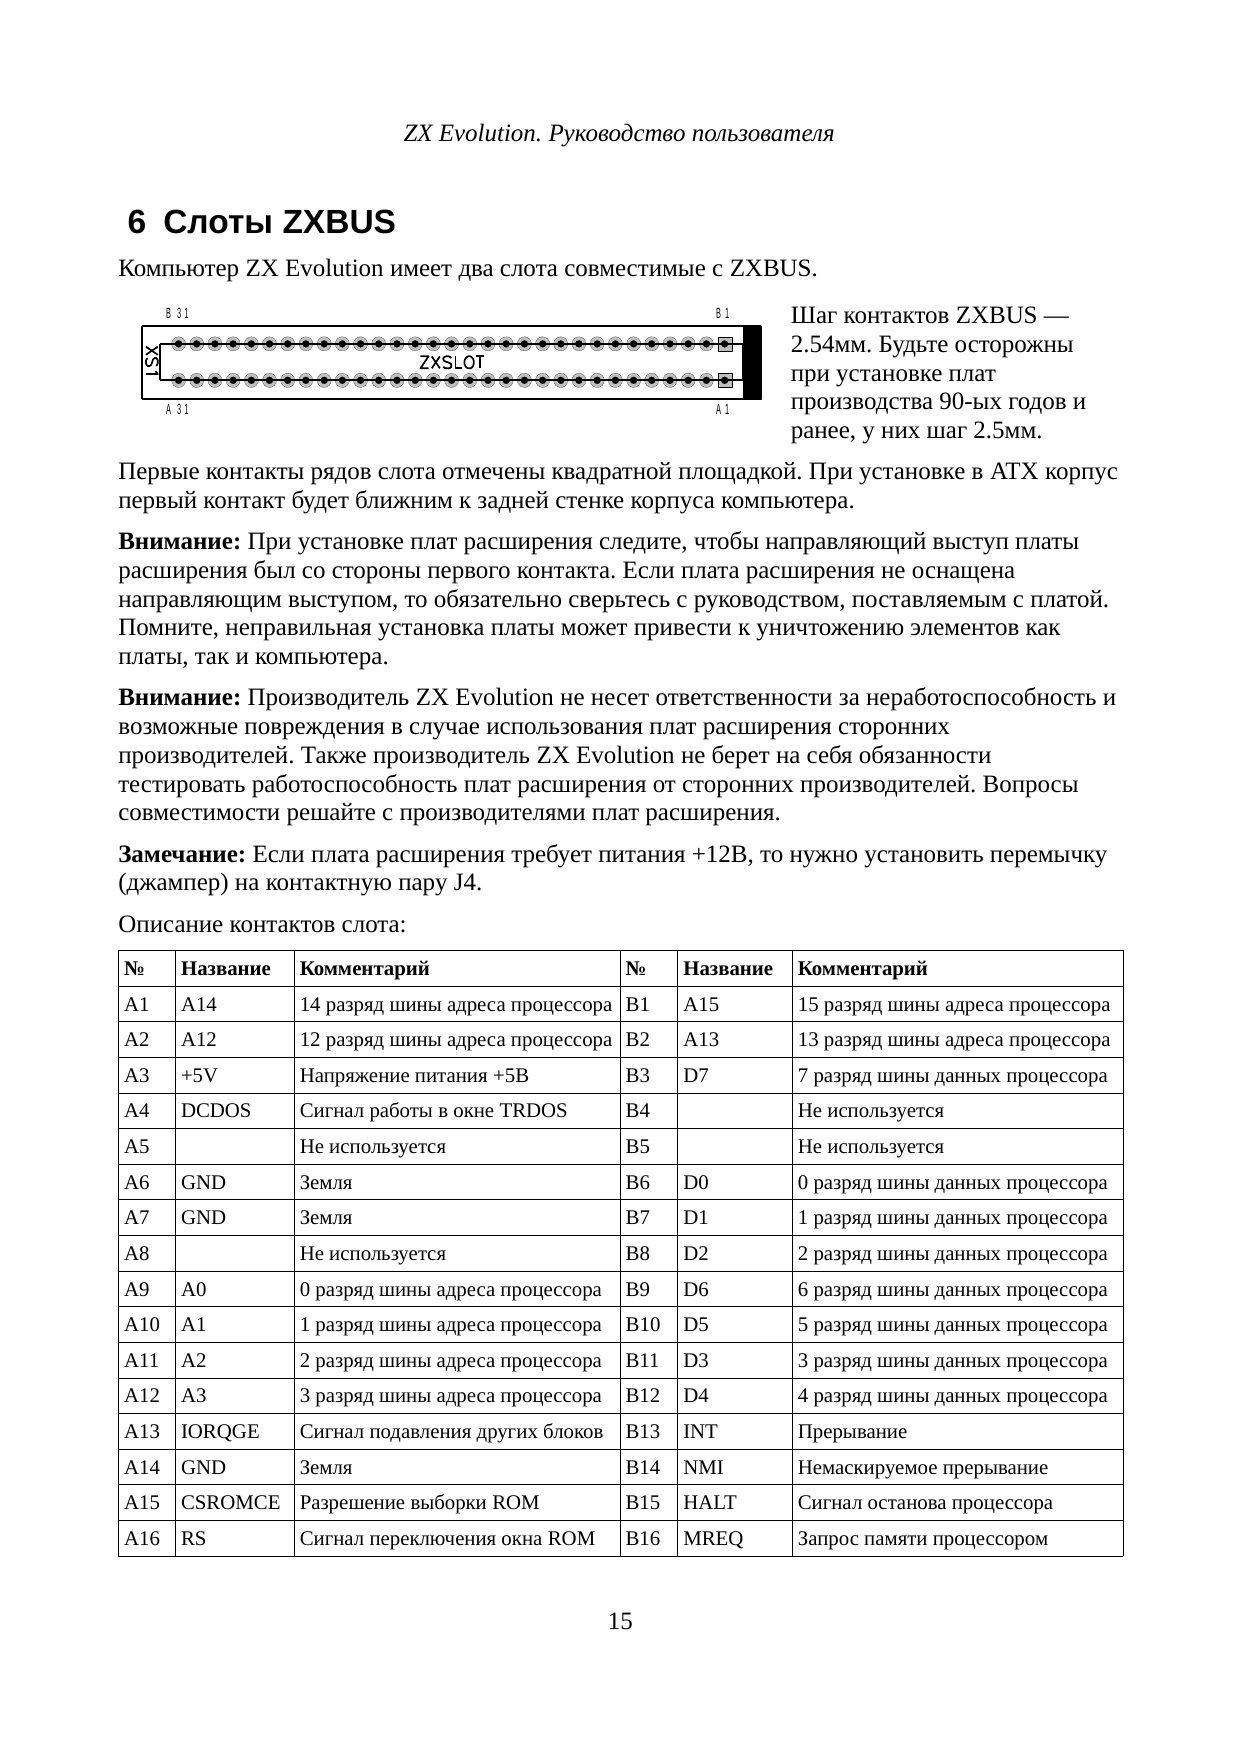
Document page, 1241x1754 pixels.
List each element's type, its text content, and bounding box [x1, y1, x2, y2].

table_header № [621, 951, 677, 986]
table_header [118, 295, 785, 456]
table_cell DCDOS [176, 1094, 294, 1128]
text Описание контактов слота: [118, 909, 1122, 937]
table_header Комментарий [793, 951, 1123, 986]
table_cell Сигнал останова процессора [793, 1485, 1123, 1520]
table_cell INT [678, 1414, 792, 1449]
table_cell [678, 1094, 792, 1128]
table_cell Не используется [793, 1094, 1123, 1128]
table_cell 6 разряд шины данных процессора [793, 1272, 1123, 1306]
table_cell 3 разряд шины данных процессора [793, 1343, 1123, 1377]
table_cell 15 разряд шины адреса процессора [793, 987, 1123, 1021]
table_cell A14 [119, 1450, 175, 1484]
table_cell [678, 1129, 792, 1164]
table_cell B15 [621, 1485, 677, 1520]
table_cell 5 разряд шины данных процессора [793, 1307, 1123, 1342]
table_cell 0 разряд шины данных процессора [793, 1165, 1123, 1199]
table_cell A14 [176, 987, 294, 1021]
table_cell Сигнал переключения окна ROM [295, 1521, 620, 1556]
table_cell Земля [295, 1450, 620, 1484]
table_cell 12 разряд шины адреса процессора [295, 1022, 620, 1057]
table_cell B7 [621, 1200, 677, 1235]
table_cell A12 [119, 1379, 175, 1413]
table_cell B14 [621, 1450, 677, 1484]
table_header Название [678, 951, 792, 986]
table_cell D3 [678, 1343, 792, 1377]
table_cell B16 [621, 1521, 677, 1556]
table_cell A13 [678, 1022, 792, 1057]
table_cell D1 [678, 1200, 792, 1235]
table_cell HALT [678, 1485, 792, 1520]
table_cell 2 разряд шины данных процессора [793, 1236, 1123, 1271]
text Замечание: Если плата расширения требует питания +12В, то нужно установить перемычку (джампер) на контактную пару J4. [118, 839, 1122, 896]
text Первые контакты рядов слота отмечены квадратной площадкой. При установке в ATX корпус первый контакт будет ближним к задней стенке корпуса компьютера. [118, 456, 1122, 514]
table_cell Не используется [295, 1129, 620, 1164]
table_cell B12 [621, 1379, 677, 1413]
table_cell D0 [678, 1165, 792, 1199]
text Внимание: Производитель ZX Evolution не несет ответственности за неработоспособность и возможные повреждения в случае использования плат расширения сторонних производителей. Также производитель ZX Evolution не берет на себя обязанности тестировать работоспособность плат расширения от сторонних производителей. Вопросы совместимости решайте с производителями плат расширения. [118, 682, 1122, 826]
table_cell A8 [119, 1236, 175, 1271]
table_cell Земля [295, 1165, 620, 1199]
table_cell D4 [678, 1379, 792, 1413]
table_cell [176, 1236, 294, 1271]
table_cell 0 разряд шины адреса процессора [295, 1272, 620, 1306]
table_cell CSROMCE [176, 1485, 294, 1520]
table_cell B6 [621, 1165, 677, 1199]
table_cell IORQGE [176, 1414, 294, 1449]
table_cell A2 [119, 1022, 175, 1057]
table_header Название [176, 951, 294, 986]
table_cell A11 [119, 1343, 175, 1377]
table_cell NMI [678, 1450, 792, 1484]
table_cell B5 [621, 1129, 677, 1164]
table_cell B8 [621, 1236, 677, 1271]
table_cell B2 [621, 1022, 677, 1057]
table_cell Не используется [295, 1236, 620, 1271]
table_cell 13 разряд шины адреса процессора [793, 1022, 1123, 1057]
table_cell RS [176, 1521, 294, 1556]
text Компьютер ZX Evolution имеет два слота совместимые с ZXBUS. [118, 253, 1122, 282]
table_cell Немаскируемое прерывание [793, 1450, 1123, 1484]
table_cell A13 [119, 1414, 175, 1449]
table_cell Сигнал работы в окне TRDOS [295, 1094, 620, 1128]
table_cell A3 [176, 1379, 294, 1413]
table_cell A1 [119, 987, 175, 1021]
table_cell A0 [176, 1272, 294, 1306]
table_cell Не используется [793, 1129, 1123, 1164]
table_cell Запрос памяти процессором [793, 1521, 1123, 1556]
table_cell A4 [119, 1094, 175, 1128]
text Внимание: При установке плат расширения следите, чтобы направляющий выступ платы расширения был со стороны первого контакта. Если плата расширения не оснащена направляющим выступом, то обязательно сверьтесь с руководством, поставляемым с платой. Помните, неправильная установка платы может привести к уничтожению элементов как платы, так и компьютера. [118, 526, 1122, 670]
table_cell A1 [176, 1307, 294, 1342]
table_cell D2 [678, 1236, 792, 1271]
table_header № [119, 951, 175, 986]
subtitle Слоты ZXBUS [118, 202, 1122, 241]
table_cell D7 [678, 1058, 792, 1092]
table_cell A6 [119, 1165, 175, 1199]
table_cell 1 разряд шины адреса процессора [295, 1307, 620, 1342]
table_cell MREQ [678, 1521, 792, 1556]
table_cell 14 разряд шины адреса процессора [295, 987, 620, 1021]
table_header Шаг контактов ZXBUS — 2.54мм. Будьте осторожны при установке плат производства 90-ых годов и ранее, у них шаг 2.5мм. [785, 295, 1123, 456]
table_cell Земля [295, 1200, 620, 1235]
table_cell A16 [119, 1521, 175, 1556]
table_cell A15 [119, 1485, 175, 1520]
table_cell D6 [678, 1272, 792, 1306]
table_cell A15 [678, 987, 792, 1021]
table_cell B1 [621, 987, 677, 1021]
table_cell Разрешение выборки ROM [295, 1485, 620, 1520]
table_cell Прерывание [793, 1414, 1123, 1449]
table_cell B3 [621, 1058, 677, 1092]
table_cell +5V [176, 1058, 294, 1092]
table_cell [176, 1129, 294, 1164]
table_header Комментарий [295, 951, 620, 986]
table_cell A7 [119, 1200, 175, 1235]
table_cell GND [176, 1200, 294, 1235]
table_cell B9 [621, 1272, 677, 1306]
table_cell 2 разряд шины адреса процессора [295, 1343, 620, 1377]
table_cell B4 [621, 1094, 677, 1128]
table_cell A2 [176, 1343, 294, 1377]
table_cell A10 [119, 1307, 175, 1342]
table_cell 7 разряд шины данных процессора [793, 1058, 1123, 1092]
table_cell GND [176, 1165, 294, 1199]
table_cell A5 [119, 1129, 175, 1164]
table_cell B13 [621, 1414, 677, 1449]
table_cell Напряжение питания +5В [295, 1058, 620, 1092]
table_cell 3 разряд шины адреса процессора [295, 1379, 620, 1413]
table_cell A12 [176, 1022, 294, 1057]
table_cell 4 разряд шины данных процессора [793, 1379, 1123, 1413]
table_cell A9 [119, 1272, 175, 1306]
table_cell B10 [621, 1307, 677, 1342]
table_cell A3 [119, 1058, 175, 1092]
table_cell 1 разряд шины данных процессора [793, 1200, 1123, 1235]
table_cell D5 [678, 1307, 792, 1342]
table_cell Сигнал подавления других блоков [295, 1414, 620, 1449]
table_cell B11 [621, 1343, 677, 1377]
table_cell GND [176, 1450, 294, 1484]
